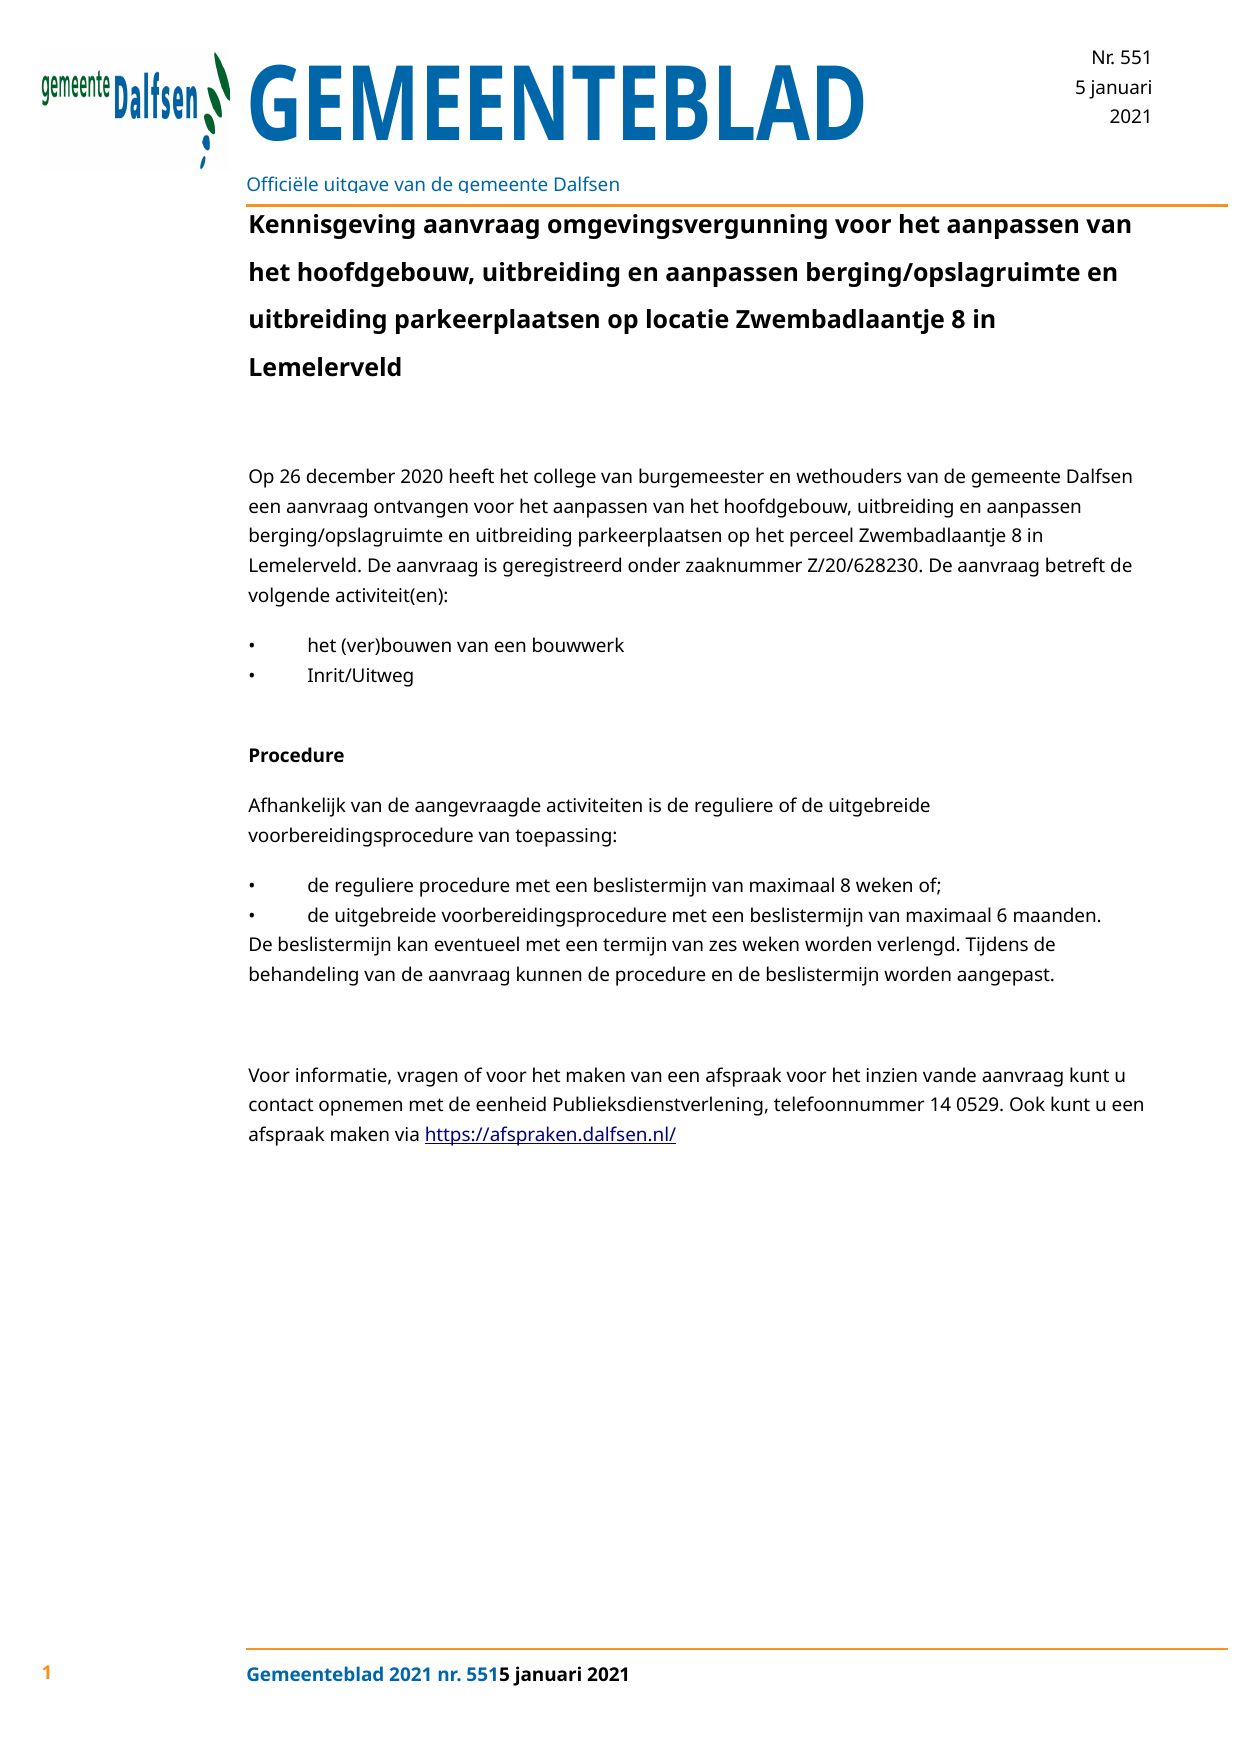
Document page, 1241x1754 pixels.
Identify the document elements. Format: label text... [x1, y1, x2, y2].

text Afhankelijk van de aangevraagde activiteiten is de reguliere of de uitgebreide voorbereidingsprocedure van toepassing: [248, 792, 1152, 848]
list het (ver)bouwen van een bouwwerk [248, 632, 1152, 658]
picture [41, 47, 231, 172]
text Kennisgeving aanvraag omgevingsvergunning voor het aanpassen van het hoofdgebouw, uitbreiding en aanpassen berging/opslagruimte en uitbreiding parkeerplaatsen op locatie Zwembadlaantje 8 in Lemelerveld [248, 207, 1152, 384]
list de uitgebreide voorbereidingsprocedure met een beslistermijn van maximaal 6 maanden. [248, 902, 1152, 928]
text Op 26 december 2020 heeft het college van burgemeester en wethouders van de gemeente Dalfsen een aanvraag ontvangen voor het aanpassen van het hoofdgebouw, uitbreiding en aanpassen berging/opslagruimte en uitbreiding parkeerplaatsen op het perceel Zwembadlaantje 8 in Lemelerveld. De aanvraag is geregistreerd onder zaaknummer Z/20/628230. De aanvraag betreft de volgende activiteit(en): [248, 463, 1152, 608]
text De beslistermijn kan eventueel met een termijn van zes weken worden verlengd. Tijdens de behandeling van de aanvraag kunnen de procedure en de beslistermijn worden aangepast. [248, 931, 1152, 987]
list de reguliere procedure met een beslistermijn van maximaal 8 weken of; [248, 872, 1152, 898]
list Inrit/Uitweg [248, 662, 1152, 688]
text Voor informatie, vragen of voor het maken van een afspraak voor het inzien vande aanvraag kunt u contact opnemen met de eenheid Publieksdienstverlening, telefoonnummer 14 0529. Ook kunt u een afspraak maken via https://afspraken.dalfsen.nl/ [248, 1062, 1152, 1147]
text Procedure [248, 742, 1152, 768]
